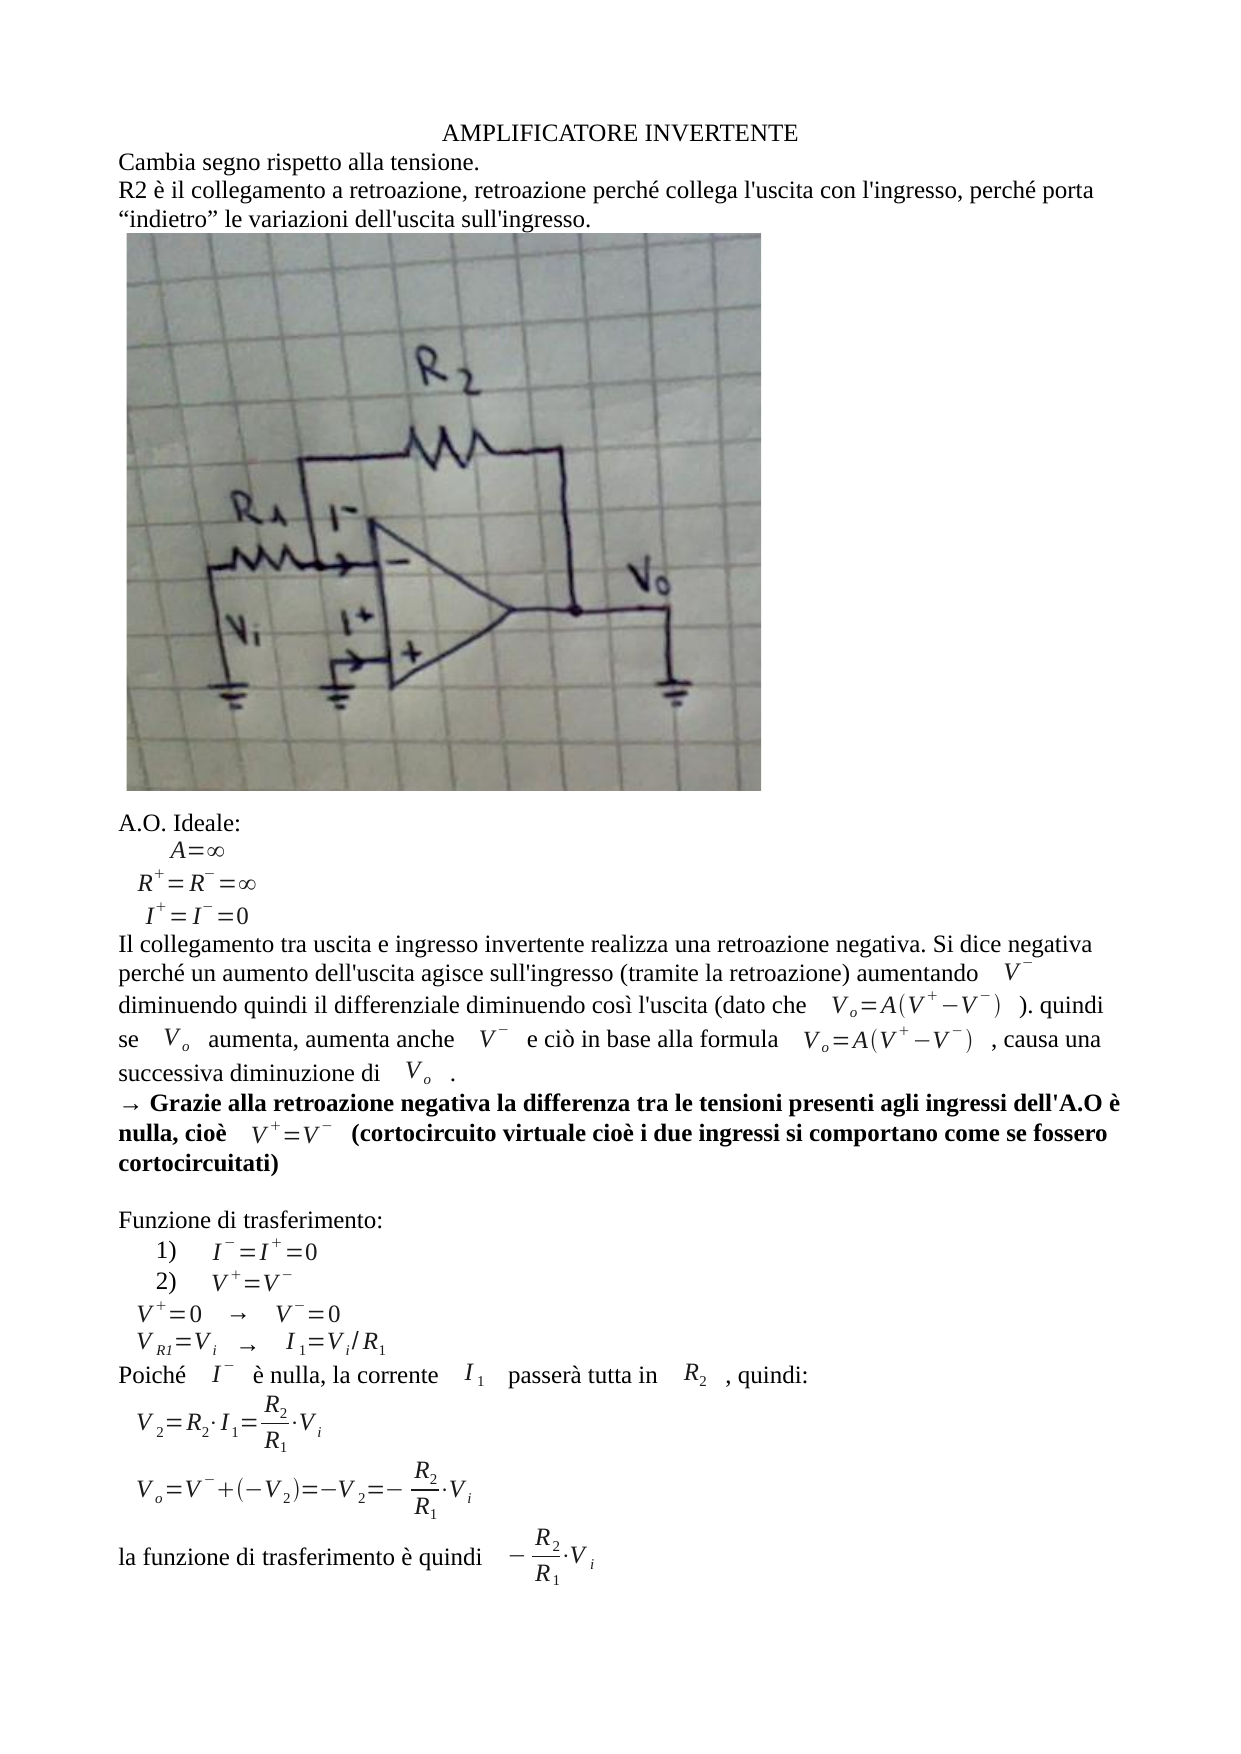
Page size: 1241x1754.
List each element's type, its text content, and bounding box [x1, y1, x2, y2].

text Poiché è nulla, la corrente passerà tutta in , quindi: [118, 1359, 1122, 1390]
picture [126, 233, 762, 791]
text → Grazie alla retroazione negativa la differenza tra le tensioni presenti agli ingressi dell'A.O è nulla, cioè (cortocircuito virtuale cioè i due ingressi si comportano come se fossero cortocircuitati) [118, 1088, 1122, 1176]
text AMPLIFICATORE INVERTENTE [118, 118, 1122, 147]
text Il collegamento tra uscita e ingresso invertente realizza una retroazione negativa. Si dice negativa perché un aumento dell'uscita agisce sull'ingresso (tramite la retroazione) aumentando diminuendo quindi il differenziale diminuendo così l'uscita (dato che ). quindi se aumenta, aumenta anche e ciò in base alla formula , causa una successiva diminuzione di . [118, 929, 1122, 1088]
text → [118, 1296, 1122, 1327]
text → [118, 1327, 1122, 1359]
text A.O. Ideale: [118, 808, 1122, 837]
text Funzione di trasferimento: [118, 1205, 1122, 1234]
text la funzione di trasferimento è quindi [118, 1523, 1122, 1589]
text R2 è il collegamento a retroazione, retroazione perché collega l'uscita con l'ingresso, perché porta “indietro” le variazioni dell'uscita sull'ingresso. [118, 176, 1122, 233]
text Cambia segno rispetto alla tensione. [118, 147, 1122, 176]
